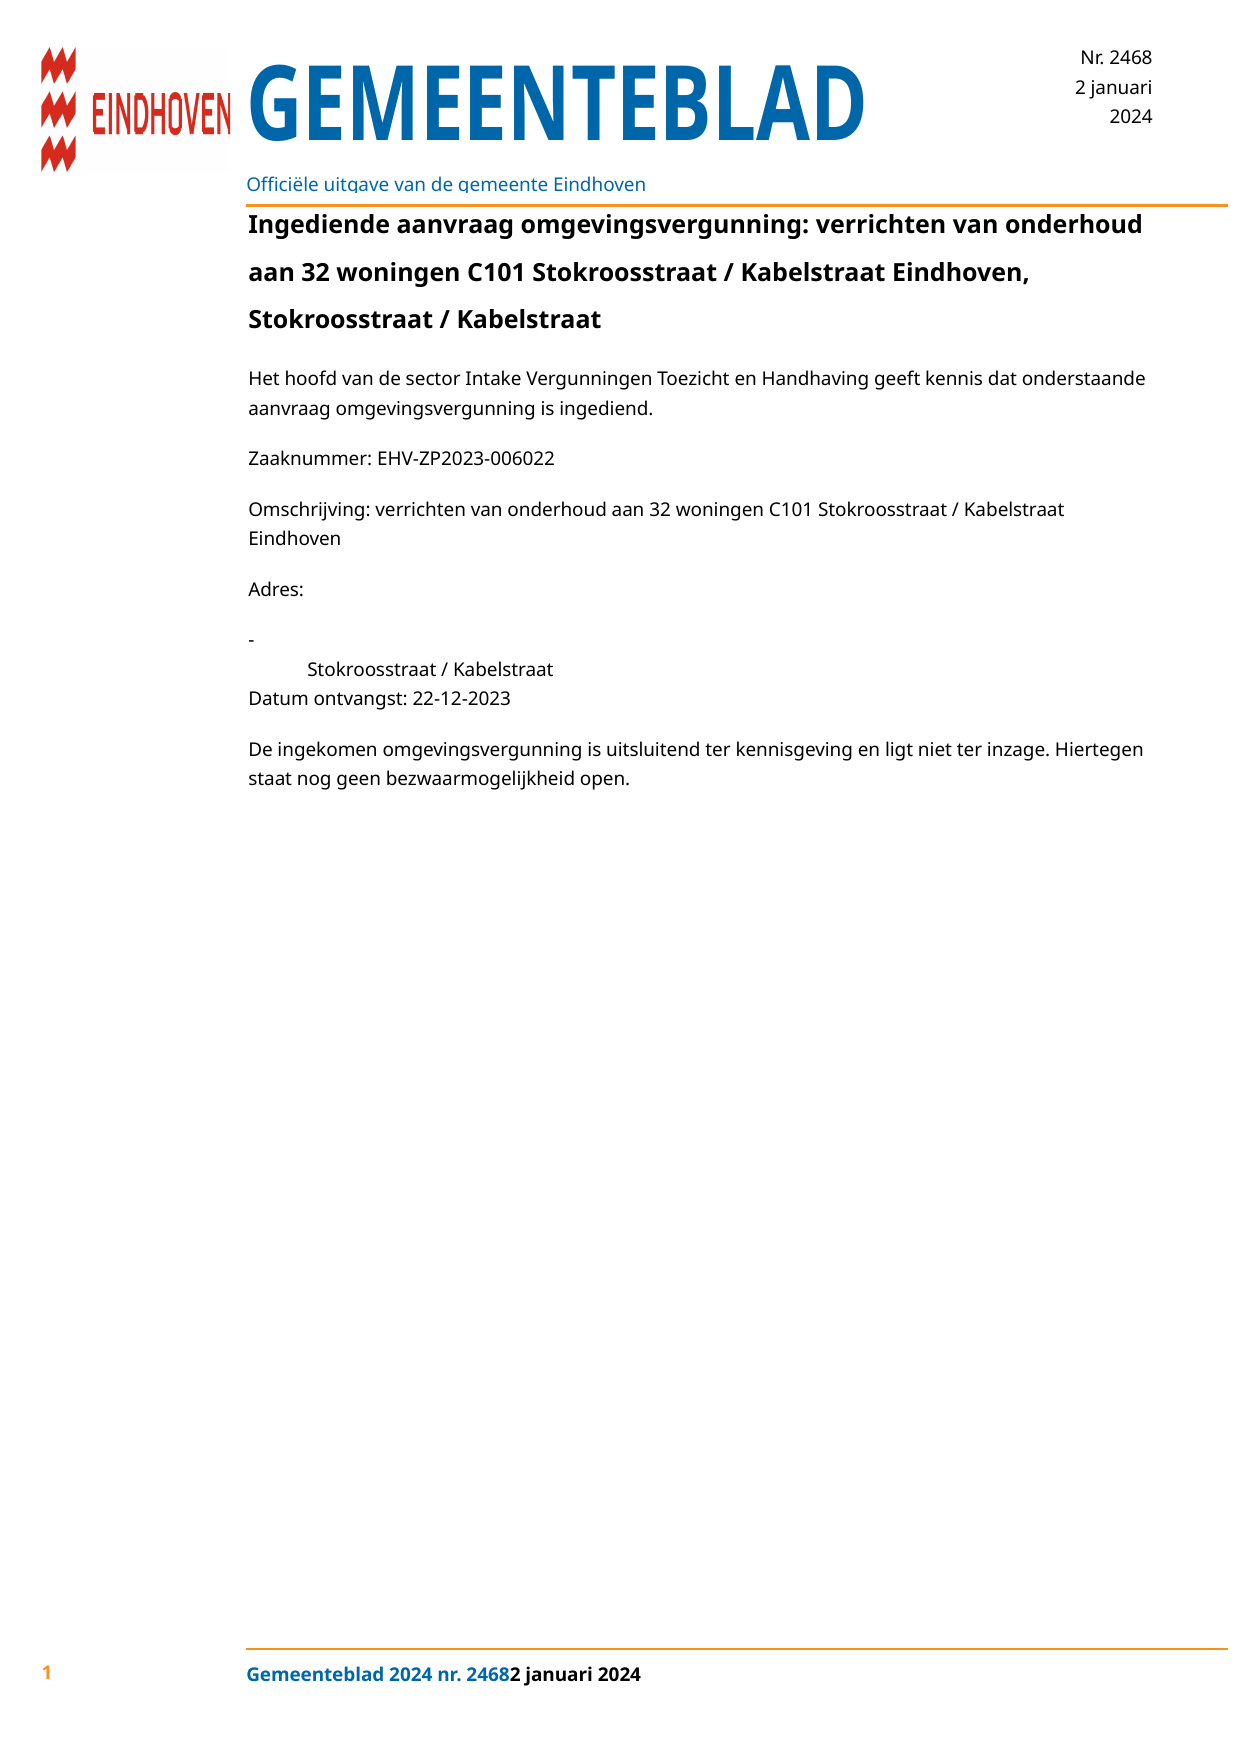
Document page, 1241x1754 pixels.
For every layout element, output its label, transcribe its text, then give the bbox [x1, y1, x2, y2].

text Adres: [248, 576, 1152, 602]
text Omschrijving: verrichten van onderhoud aan 32 woningen C101 Stokroosstraat / Kabelstraat Eindhoven [248, 496, 1152, 551]
text Datum ontvangst: 22-12-2023 [248, 686, 1152, 711]
text Het hoofd van de sector Intake Vergunningen Toezicht en Handhaving geeft kennis dat onderstaande aanvraag omgevingsvergunning is ingediend. [248, 366, 1152, 421]
text Zaaknummer: EHV-ZP2023-006022 [248, 446, 1152, 471]
list Stokroosstraat / Kabelstraat [248, 656, 1152, 682]
text De ingekomen omgevingsvergunning is uitsluitend ter kennisgeving en ligt niet ter inzage. Hiertegen staat nog geen bezwaarmogelijkheid open. [248, 736, 1152, 791]
text Ingediende aanvraag omgevingsvergunning: verrichten van onderhoud aan 32 woningen C101 Stokroosstraat / Kabelstraat Eindhoven, Stokroosstraat / Kabelstraat [248, 207, 1152, 336]
picture [41, 47, 231, 172]
